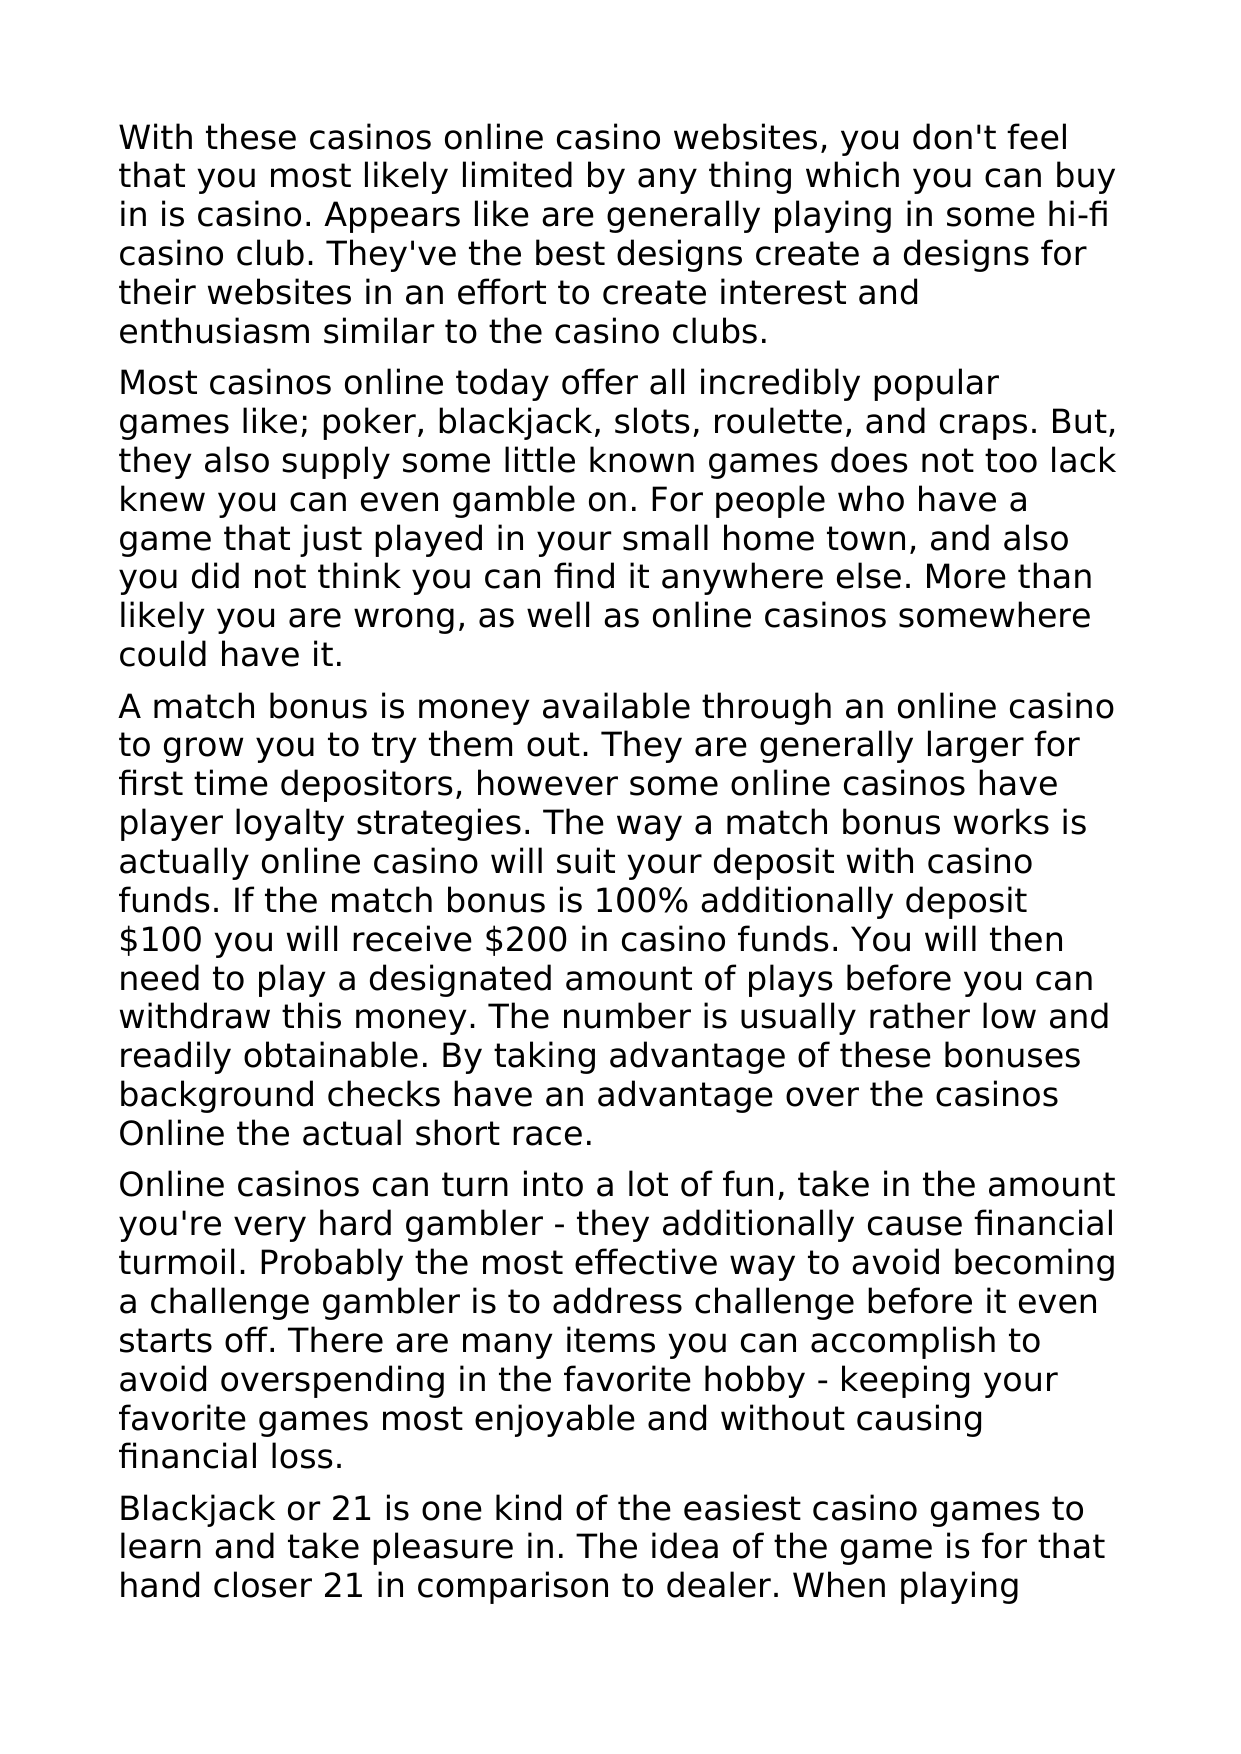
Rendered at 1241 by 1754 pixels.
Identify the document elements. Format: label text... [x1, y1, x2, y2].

text With these casinos online casino websites, you don't feel that you most likely limited by any thing which you can buy in is casino. Appears like are generally playing in some hi-fi casino club. They've the best designs create a designs for their websites in an effort to create interest and enthusiasm similar to the casino clubs. [118, 118, 1122, 351]
text A match bonus is money available through an online casino to grow you to try them out. They are generally larger for first time depositors, however some online casinos have player loyalty strategies. The way a match bonus works is actually online casino will suit your deposit with casino funds. If the match bonus is 100% additionally deposit $100 you will receive $200 in casino funds. You will then need to play a designated amount of plays before you can withdraw this money. The number is usually rather low and readily obtainable. By taking advantage of these bonuses background checks have an advantage over the casinos Online the actual short race. [118, 687, 1122, 1153]
text Most casinos online today offer all incredibly popular games like; poker, blackjack, slots, roulette, and craps. But, they also supply some little known games does not too lack knew you can even gamble on. For people who have a game that just played in your small home town, and also you did not think you can find it anywhere else. More than likely you are wrong, as well as online casinos somewhere could have it. [118, 364, 1122, 674]
text Online casinos can turn into a lot of fun, take in the amount you're very hard gambler - they additionally cause financial turmoil. Probably the most effective way to avoid becoming a challenge gambler is to address challenge before it even starts off. There are many items you can accomplish to avoid overspending in the favorite hobby - keeping your favorite games most enjoyable and without causing financial loss. [118, 1166, 1122, 1477]
text Blackjack or 21 is one kind of the easiest casino games to learn and take pleasure in. The idea of the game is for that hand closer 21 in comparison to dealer. When playing [118, 1489, 1122, 1606]
